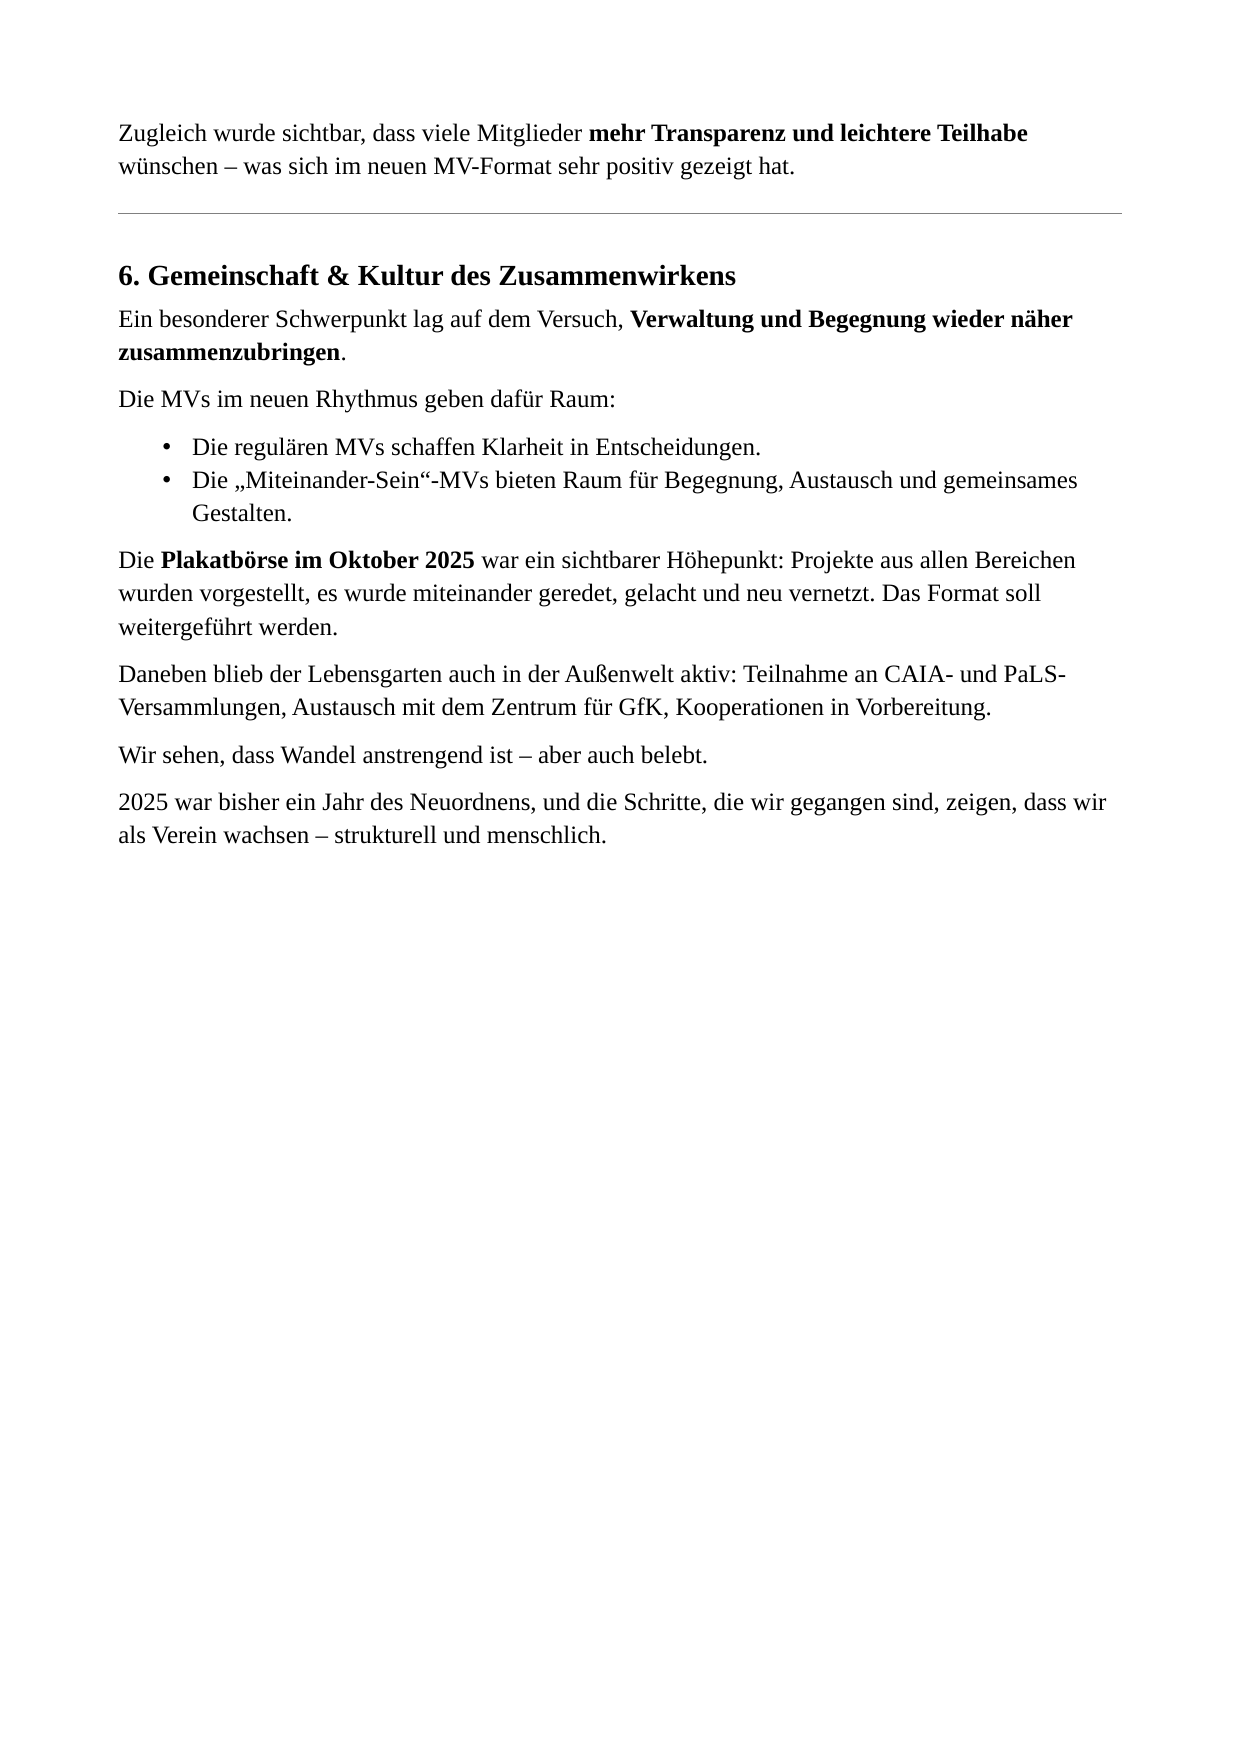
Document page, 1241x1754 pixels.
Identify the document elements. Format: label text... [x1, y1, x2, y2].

text Die MVs im neuen Rhythmus geben dafür Raum: [118, 384, 1122, 413]
text 2025 war bisher ein Jahr des Neuordnens, und die Schritte, die wir gegangen sind, zeigen, dass wir als Verein wachsen – strukturell und menschlich. [118, 787, 1122, 849]
text Wir sehen, dass Wandel anstrengend ist – aber auch belebt. [118, 740, 1122, 768]
list Die regulären MVs schaffen Klarheit in Entscheidungen. [162, 432, 1122, 461]
text Die Plakatbörse im Oktober 2025 war ein sichtbarer Höhepunkt: Projekte aus allen Bereichen wurden vorgestellt, es wurde miteinander geredet, gelacht und neu vernetzt. Das Format soll weitergeführt werden. [118, 546, 1122, 640]
text Ein besonderer Schwerpunkt lag auf dem Versuch, Verwaltung und Begegnung wieder näher zusammenzubringen. [118, 304, 1122, 365]
subtitle 6. Gemeinschaft & Kultur des Zusammenwirkens [118, 258, 1122, 291]
list Die „Miteinander-Sein“-MVs bieten Raum für Begegnung, Austausch und gemeinsames Gestalten. [162, 465, 1122, 527]
text Zugleich wurde sichtbar, dass viele Mitglieder mehr Transparenz und leichtere Teilhabe wünschen – was sich im neuen MV-Format sehr positiv gezeigt hat. [118, 118, 1122, 180]
text Daneben blieb der Lebensgarten auch in der Außenwelt aktiv: Teilnahme an CAIA- und PaLS-Versammlungen, Austausch mit dem Zentrum für GfK, Kooperationen in Vorbereitung. [118, 659, 1122, 721]
